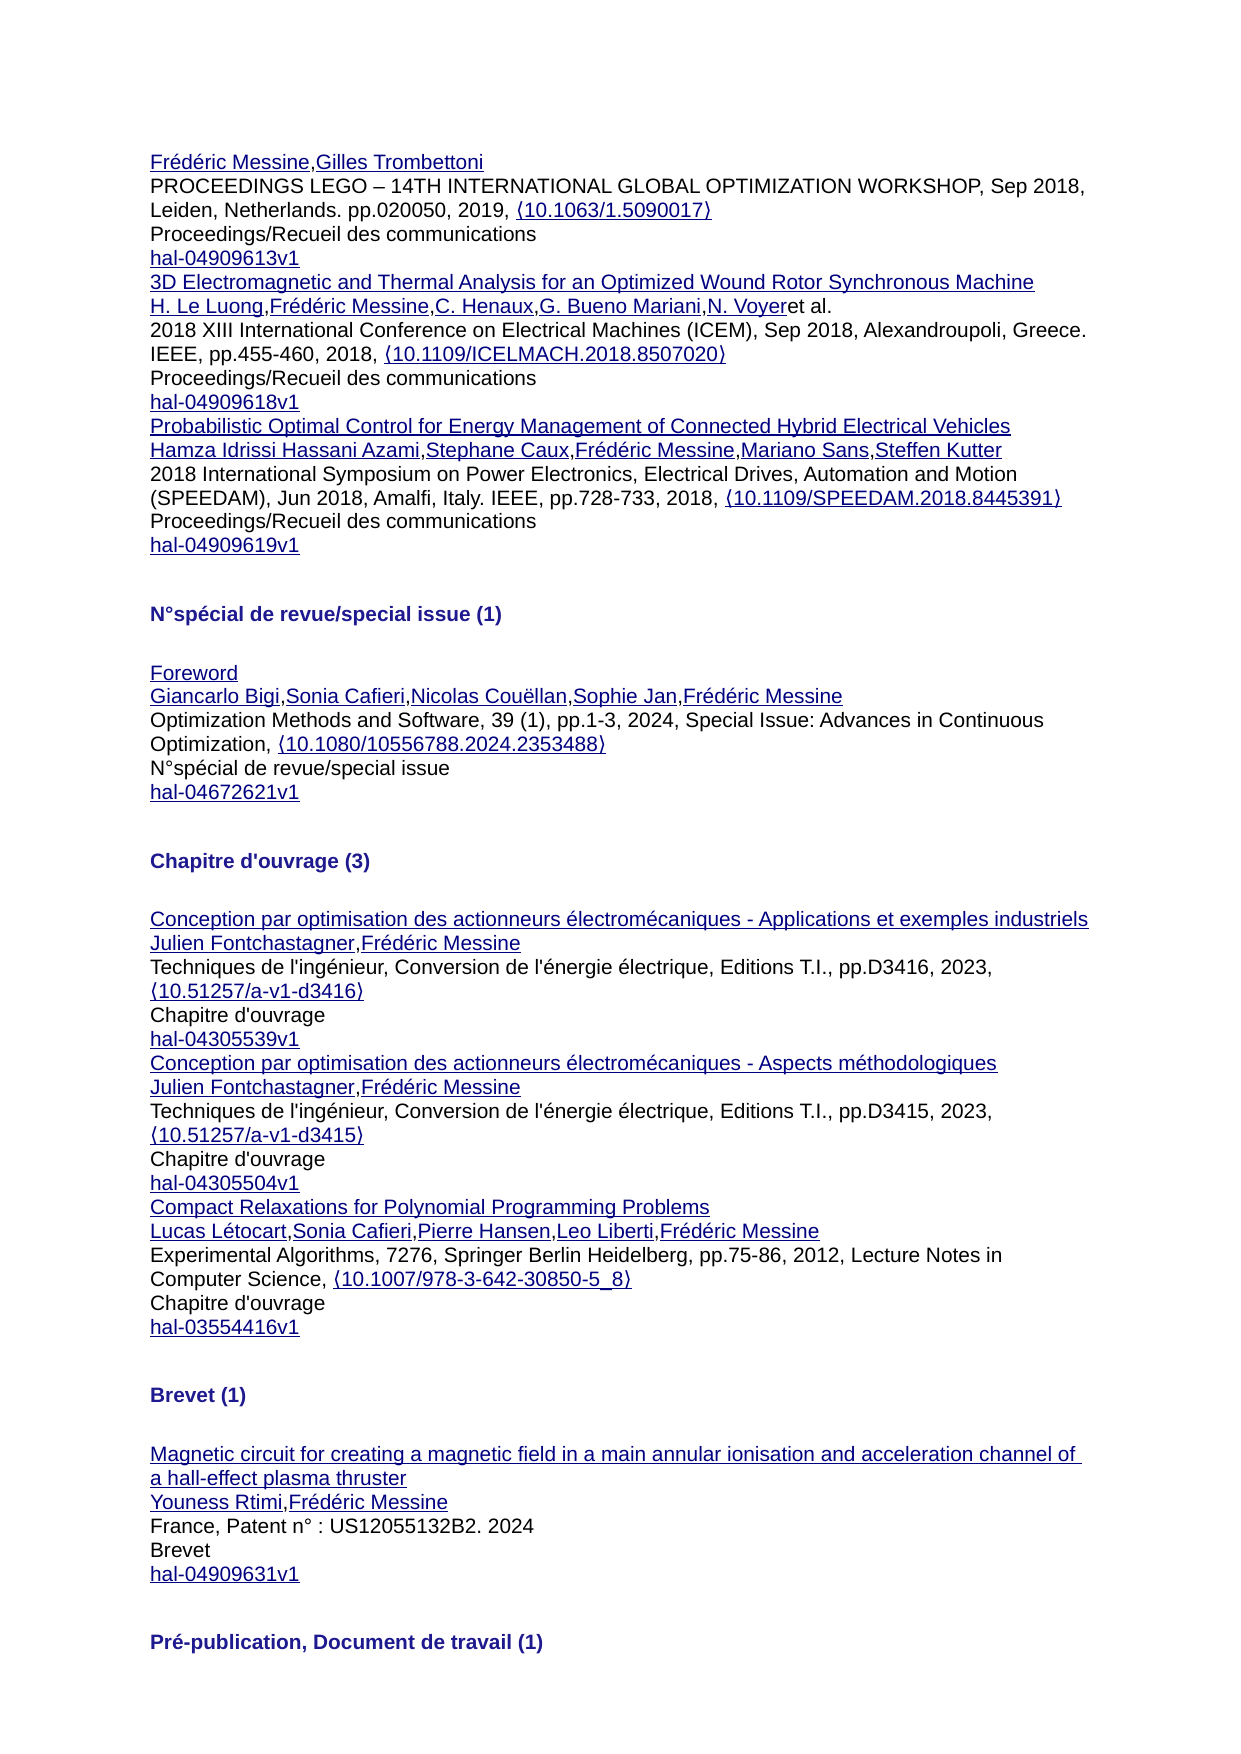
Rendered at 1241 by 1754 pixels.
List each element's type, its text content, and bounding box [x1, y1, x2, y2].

table_cell 3D Electromagnetic and Thermal Analysis for an Optimized Wound Rotor Synchronous Machine H. Le Luong,Frédéric Messine,C. Henaux,G. Bueno Mariani,N. Voyeret al. 2018 XIII International Conference on Electrical Machines (ICEM), Sep 2018, Alexandroupoli, Greece. IEEE, pp.455-460, 2018, ⟨10.1109/ICELMACH.2018.8507020⟩ Proceedings/Recueil des communications hal-04909618v1 [150, 270, 1090, 413]
table_header Magnetic circuit for creating a magnetic field in a main annular ionisation and acceleration channel of a hall-effect plasma thruster Youness Rtimi,Frédéric Messine France, Patent n° : US12055132B2. 2024 Brevet hal-04909631v1 [150, 1442, 1090, 1585]
subtitle Chapitre d'ouvrage (3) [150, 849, 1090, 873]
table_cell Probabilistic Optimal Control for Energy Management of Connected Hybrid Electrical Vehicles Hamza Idrissi Hassani Azami,Stephane Caux,Frédéric Messine,Mariano Sans,Steffen Kutter 2018 International Symposium on Power Electronics, Electrical Drives, Automation and Motion (SPEEDAM), Jun 2018, Amalfi, Italy. IEEE, pp.728-733, 2018, ⟨10.1109/SPEEDAM.2018.8445391⟩ Proceedings/Recueil des communications hal-04909619v1 [150, 414, 1090, 557]
table_cell Compact Relaxations for Polynomial Programming Problems Lucas Létocart,Sonia Cafieri,Pierre Hansen,Leo Liberti,Frédéric Messine Experimental Algorithms, 7276, Springer Berlin Heidelberg, pp.75-86, 2012, Lecture Notes in Computer Science, ⟨10.1007/978-3-642-30850-5_8⟩ Chapitre d'ouvrage hal-03554416v1 [150, 1195, 1090, 1338]
subtitle Brevet (1) [150, 1383, 1090, 1407]
subtitle N°spécial de revue/special issue (1) [150, 602, 1090, 626]
table_header Foreword Giancarlo Bigi,Sonia Cafieri,Nicolas Couëllan,Sophie Jan,Frédéric Messine Optimization Methods and Software, 39 (1), pp.1-3, 2024, Special Issue: Advances in Continuous Optimization, ⟨10.1080/10556788.2024.2353488⟩ N°spécial de revue/special issue hal-04672621v1 [150, 660, 1090, 804]
subtitle Pré-publication, Document de travail (1) [150, 1630, 1090, 1654]
table_cell Conception par optimisation des actionneurs électromécaniques - Aspects méthodologiques Julien Fontchastagner,Frédéric Messine Techniques de l'ingénieur, Conversion de l'énergie électrique, Editions T.I., pp.D3415, 2023, ⟨10.51257/a-v1-d3415⟩ Chapitre d'ouvrage hal-04305504v1 [150, 1051, 1090, 1195]
table_header Conception par optimisation des actionneurs électromécaniques - Applications et exemples industriels Julien Fontchastagner,Frédéric Messine Techniques de l'ingénieur, Conversion de l'énergie électrique, Editions T.I., pp.D3416, 2023, ⟨10.51257/a-v1-d3416⟩ Chapitre d'ouvrage hal-04305539v1 [150, 907, 1090, 1051]
table_cell Frédéric Messine,Gilles Trombettoni PROCEEDINGS LEGO – 14TH INTERNATIONAL GLOBAL OPTIMIZATION WORKSHOP, Sep 2018, Leiden, Netherlands. pp.020050, 2019, ⟨10.1063/1.5090017⟩ Proceedings/Recueil des communications hal-04909613v1 [150, 150, 1090, 270]
